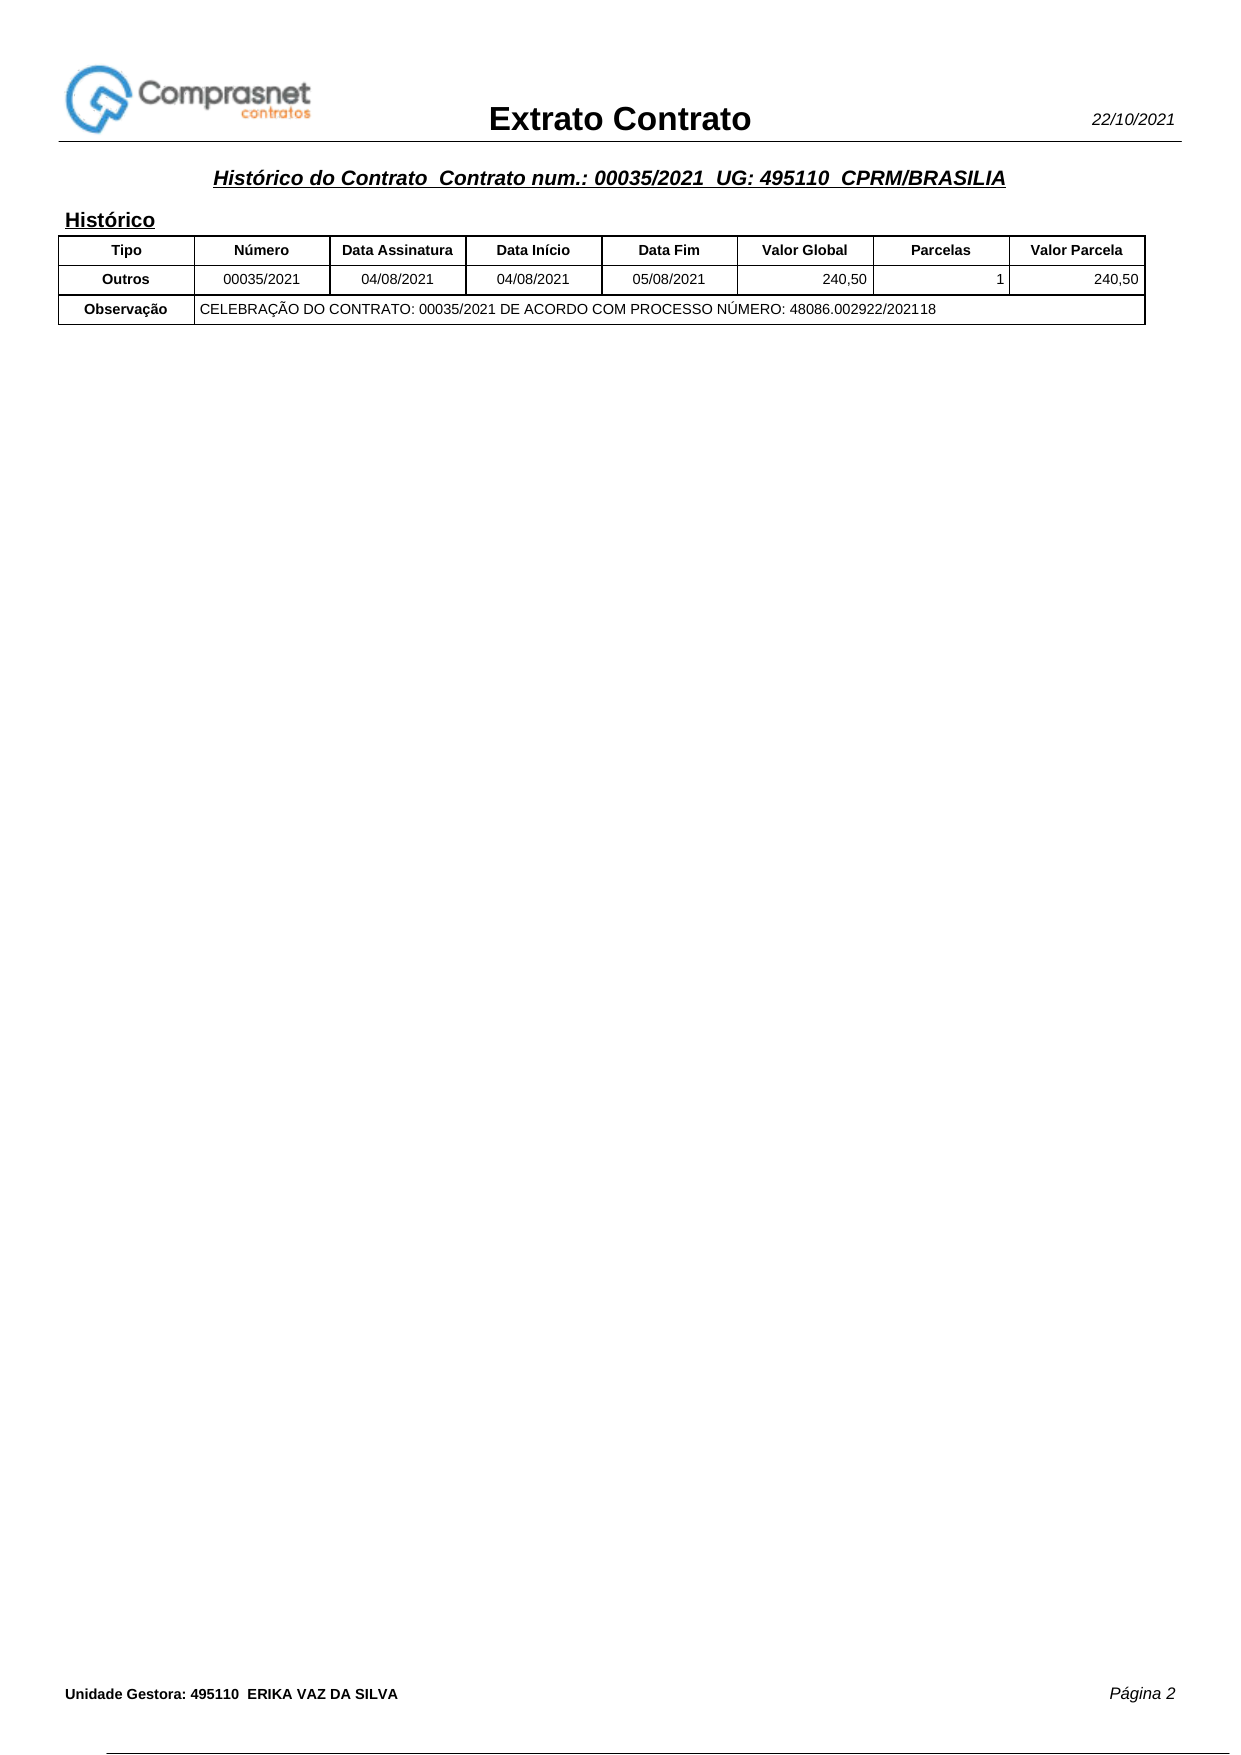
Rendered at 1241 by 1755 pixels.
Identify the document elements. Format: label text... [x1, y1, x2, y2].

table_header Número [195, 237, 329, 264]
table_cell 05/08/2021 [603, 266, 737, 294]
table_header Valor Parcela [1010, 237, 1144, 264]
table_header Data Início [467, 237, 601, 264]
table_cell CELEBRAÇÃO DO CONTRATO: 00035/2021 DE ACORDO COM PROCESSO NÚMERO: 48086.002922/2021­18 [195, 296, 1144, 323]
table_cell 04/08/2021 [331, 266, 465, 294]
table_header Data Fim [603, 237, 737, 264]
table_cell 240,50 [1010, 266, 1144, 294]
text Histórico do Contrato ­ Contrato num.: 00035/2021 ­ UG: 495110 ­ CPRM/BRASILIA [213, 166, 1193, 190]
table_header Valor Global [738, 237, 873, 264]
table_header Parcelas [874, 237, 1009, 264]
table_cell 04/08/2021 [467, 266, 601, 294]
table_cell Outros [59, 266, 194, 294]
table_cell Observação [59, 296, 194, 323]
subtitle Histórico [65, 207, 155, 228]
table_cell 1 [874, 266, 1009, 294]
table_cell 240,50 [738, 266, 873, 294]
table_header Tipo [59, 237, 194, 264]
table_header Data Assinatura [331, 237, 465, 264]
table_cell 00035/2021 [195, 266, 329, 294]
